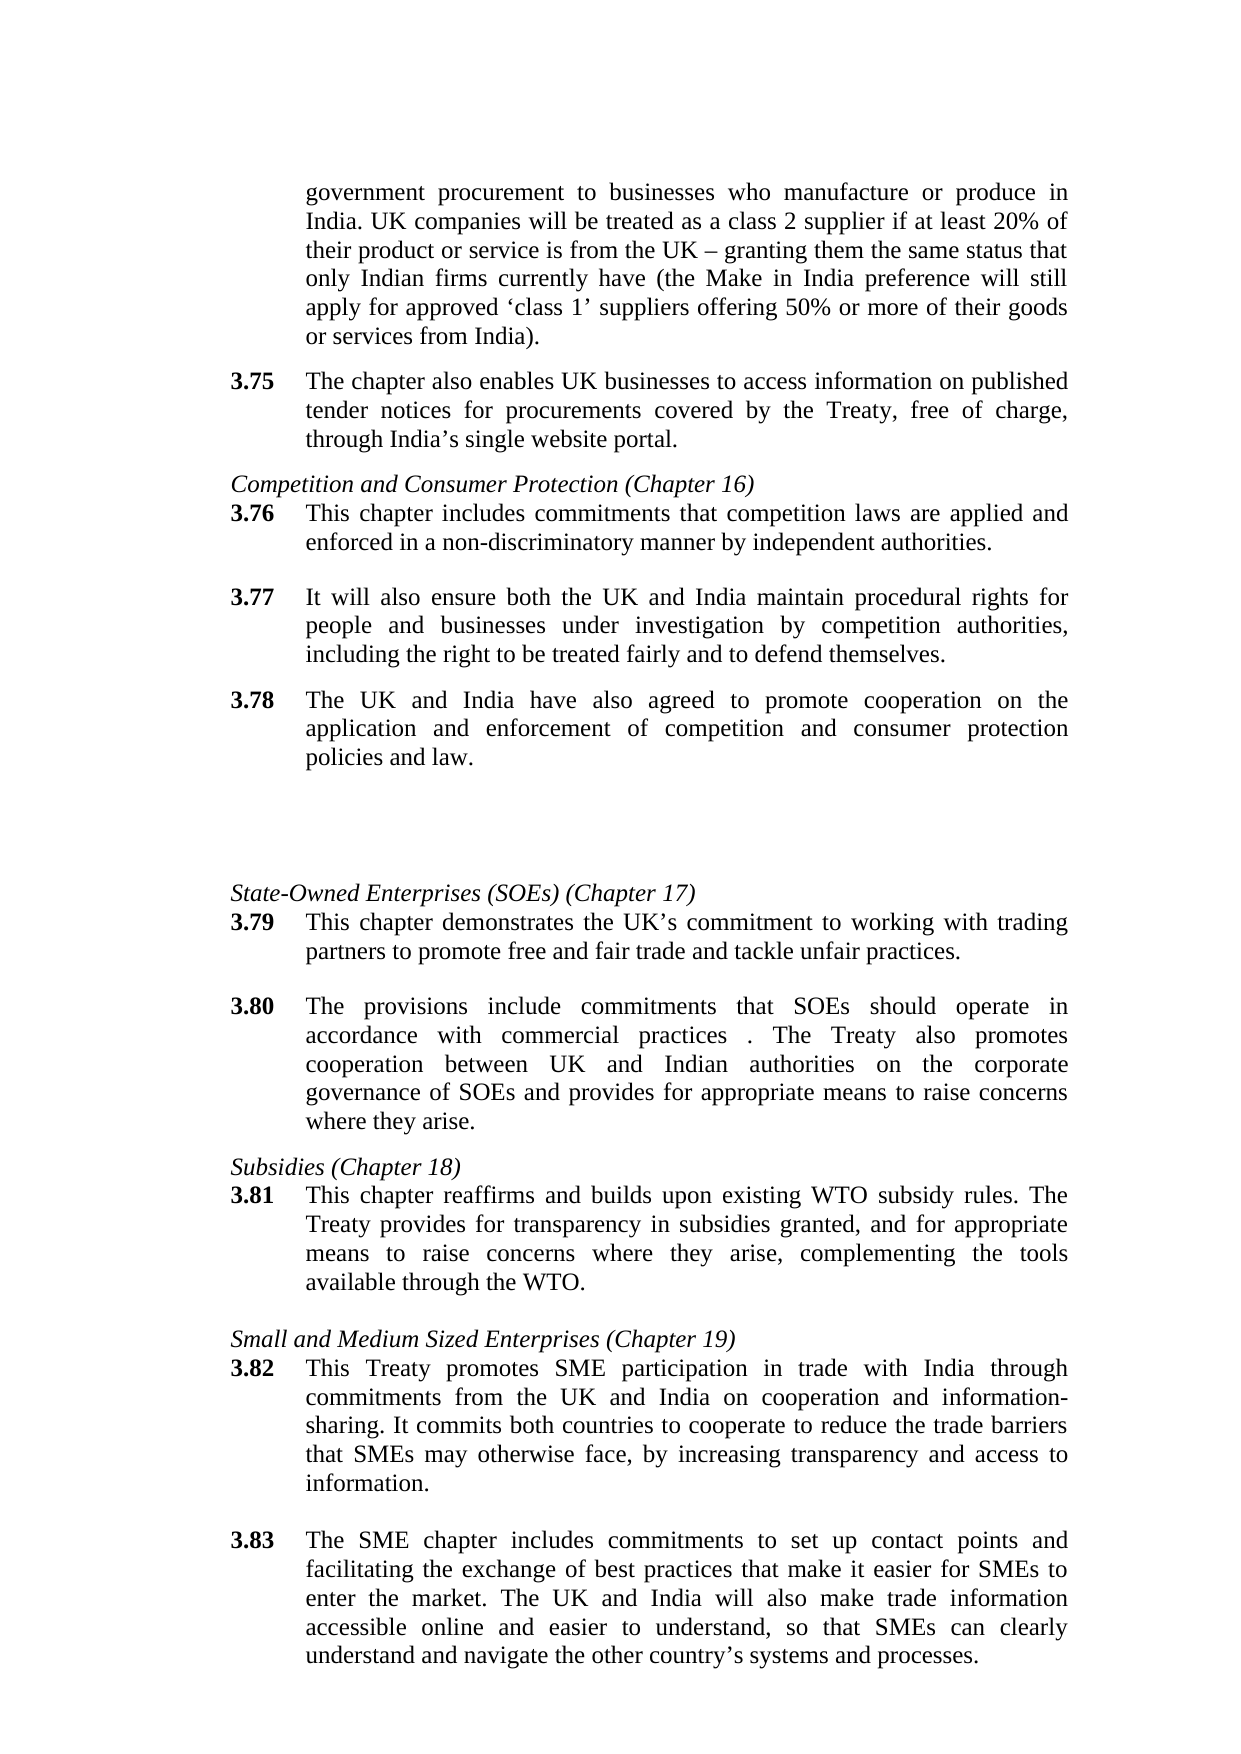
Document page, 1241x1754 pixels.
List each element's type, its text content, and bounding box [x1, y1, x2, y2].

text Subsidies (Chapter 18) [230, 1152, 1069, 1180]
list This Treaty promotes SME participation in trade with India through commitments from the UK and India on cooperation and information-sharing. It commits both countries to cooperate to reduce the trade barriers that SMEs may otherwise face, by increasing transparency and access to information. [230, 1353, 1069, 1497]
list The SME chapter includes commitments to set up contact points and facilitating the exchange of best practices that make it easier for SMEs to enter the market. The UK and India will also make trade information accessible online and easier to understand, so that SMEs can clearly understand and navigate the other country’s systems and processes. [230, 1525, 1069, 1669]
list The UK and India have also agreed to promote cooperation on the application and enforcement of competition and consumer protection policies and law. [230, 685, 1069, 771]
text State-Owned Enterprises (SOEs) (Chapter 17) [230, 878, 1069, 907]
list This chapter reaffirms and builds upon existing WTO subsidy rules. The Treaty provides for transparency in subsidies granted, and for appropriate means to raise concerns where they arise, complementing the tools available through the WTO. [230, 1180, 1069, 1295]
list The chapter also enables UK businesses to access information on published tender notices for procurements covered by the Treaty, free of charge, through India’s single website portal. [230, 366, 1069, 453]
list This chapter demonstrates the UK’s commitment to working with trading partners to promote free and fair trade and tackle unfair practices. [230, 907, 1069, 965]
list The provisions include commitments that SOEs should operate in accordance with commercial practices . The Treaty also promotes cooperation between UK and Indian authorities on the corporate governance of SOEs and provides for appropriate means to raise concerns where they arise. [230, 991, 1069, 1135]
text Competition and Consumer Protection (Chapter 16) [230, 469, 1069, 498]
list This chapter includes commitments that competition laws are applied and enforced in a non-discriminatory manner by independent authorities. [230, 498, 1069, 556]
list It will also ensure both the UK and India maintain procedural rights for people and businesses under investigation by competition authorities, including the right to be treated fairly and to defend themselves. [230, 582, 1069, 668]
text Small and Medium Sized Enterprises (Chapter 19) [230, 1324, 1069, 1353]
list government procurement to businesses who manufacture or produce in India. UK companies will be treated as a class 2 supplier if at least 20% of their product or service is from the UK – granting them the same status that only Indian firms currently have (the Make in India preference will still apply for approved ‘class 1’ suppliers offering 50% or more of their goods or services from India). [230, 177, 1069, 350]
